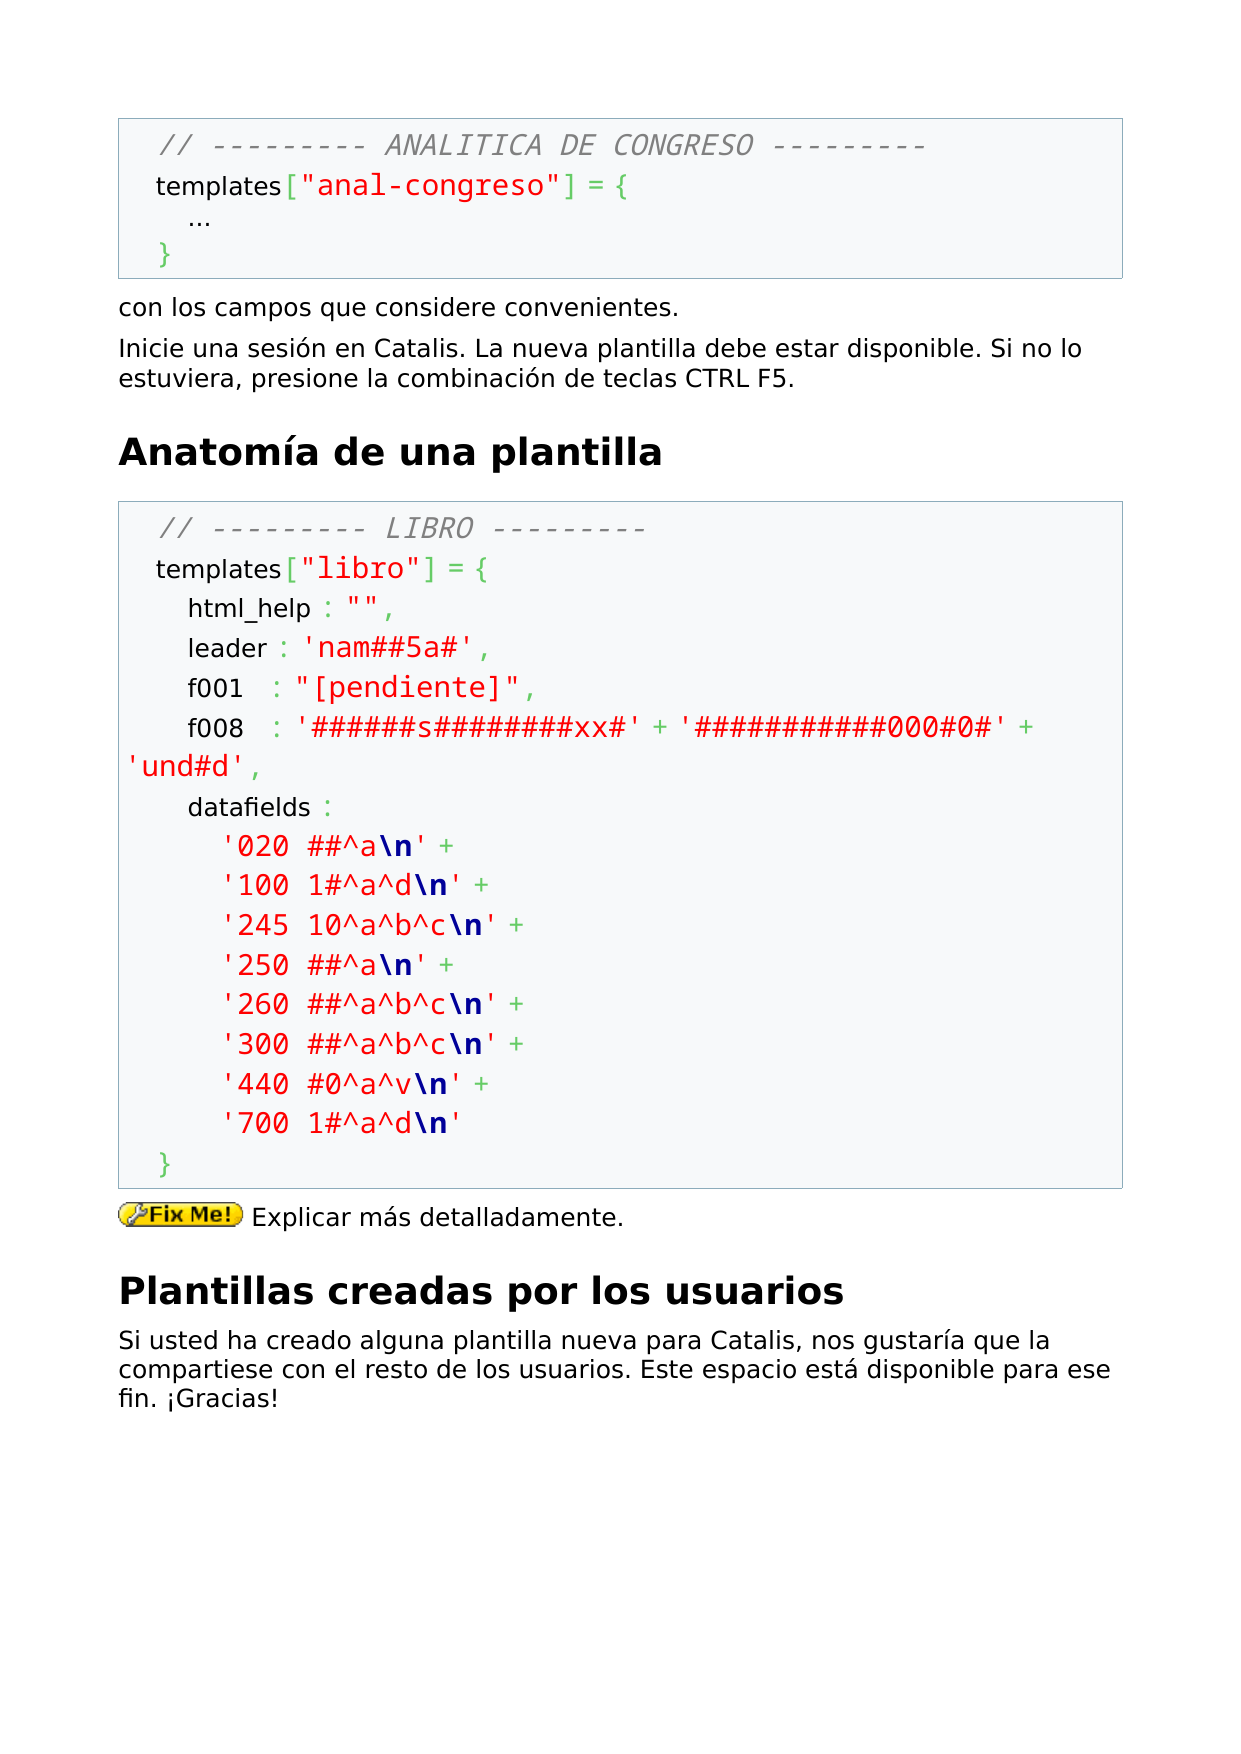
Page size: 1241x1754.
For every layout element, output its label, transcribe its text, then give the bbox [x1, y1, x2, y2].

table_header // --------- ANALITICA DE CONGRESO --------- templates["anal-congreso"] = { ... } [119, 119, 1122, 278]
subtitle Anatomía de una plantilla [118, 431, 1122, 474]
table_header // --------- LIBRO --------- templates["libro"] = { html_help : "", leader : 'nam##5a#', f001 : "[pendiente]", f008 : '######s########xx#' + '###########000#0#' + 'und#d', datafields : '020 ##^a\n' + '100 1#^a^d\n' + '245 10^a^b^c\n' + '250 ##^a\n' + '260 ##^a^b^c\n' + '300 ##^a^b^c\n' + '440 #0^a^v\n' + '700 1#^a^d\n' } [119, 502, 1122, 1188]
text con los campos que considere convenientes. [118, 293, 1122, 322]
text Si usted ha creado alguna plantilla nueva para Catalis, nos gustaría que la compartiese con el resto de los usuarios. Este espacio está disponible para ese fin. ¡Gracias! [118, 1326, 1122, 1413]
picture [118, 1202, 244, 1227]
text Inicie una sesión en Catalis. La nueva plantilla debe estar disponible. Si no lo estuviera, presione la combinación de teclas CTRL F5. [118, 335, 1122, 393]
subtitle Plantillas creadas por los usuarios [118, 1270, 1122, 1313]
text Explicar más detalladamente. [118, 1203, 1122, 1232]
